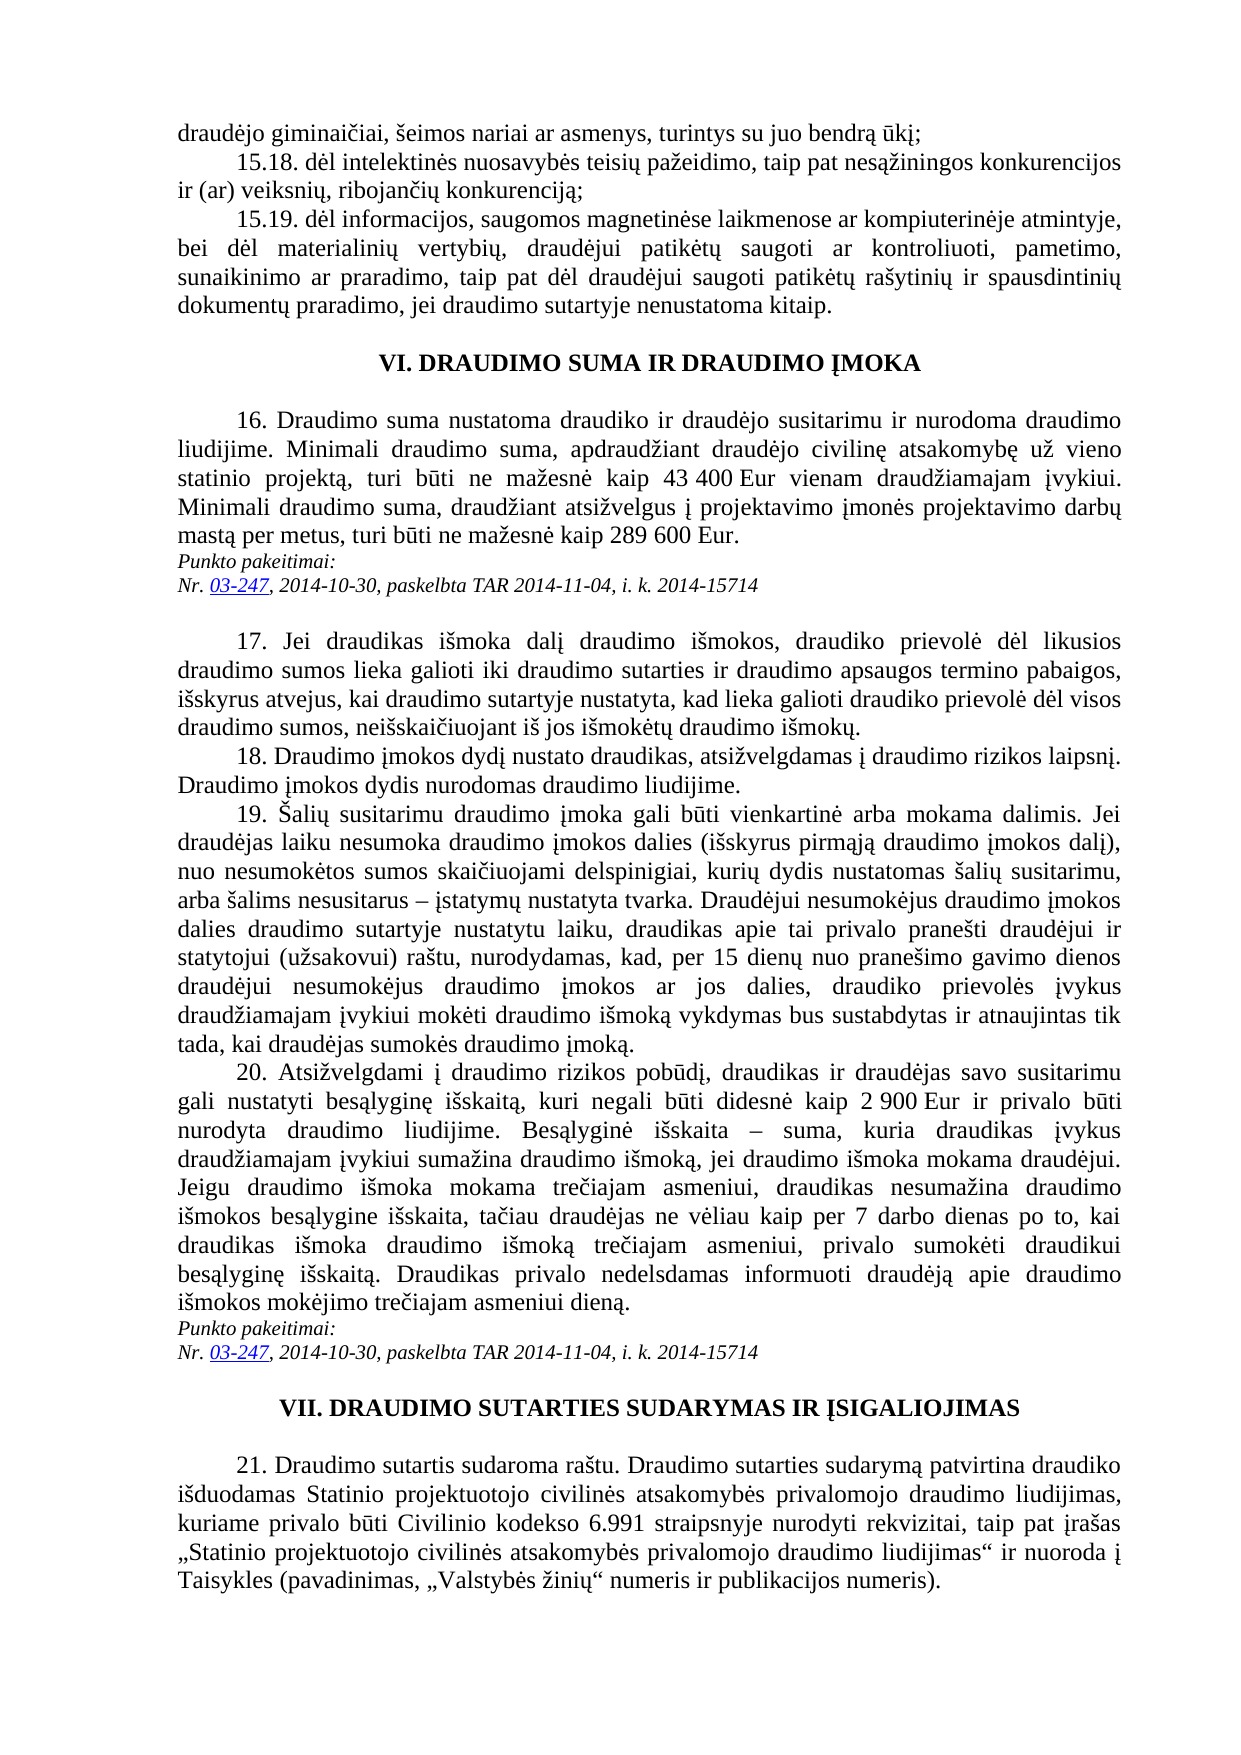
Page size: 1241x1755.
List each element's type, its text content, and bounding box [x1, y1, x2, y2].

text 16. Draudimo suma nustatoma draudiko ir draudėjo susitarimu ir nurodoma draudimo liudijime. Minimali draudimo suma, apdraudžiant draudėjo civilinę atsakomybę už vieno statinio projektą, turi būti ne mažesnė kaip 43 400 Eur vienam draudžiamajam įvykiui. Minimali draudimo suma, draudžiant atsižvelgus į projektavimo įmonės projektavimo darbų mastą per metus, turi būti ne mažesnė kaip 289 600 Eur. [177, 406, 1122, 549]
text Nr. 03-247, 2014-10-30, paskelbta TAR 2014-11-04, i. k. 2014-15714 [177, 573, 1122, 597]
text 19. Šalių susitarimu draudimo įmoka gali būti vienkartinė arba mokama dalimis. Jei draudėjas laiku nesumoka draudimo įmokos dalies (išskyrus pirmąją draudimo įmokos dalį), nuo nesumokėtos sumos skaičiuojami delspinigiai, kurių dydis nustatomas šalių susitarimu, arba šalims nesusitarus – įstatymų nustatyta tvarka. Draudėjui nesumokėjus draudimo įmokos dalies draudimo sutartyje nustatytu laiku, draudikas apie tai privalo pranešti draudėjui ir statytojui (užsakovui) raštu, nurodydamas, kad, per 15 dienų nuo pranešimo gavimo dienos draudėjui nesumokėjus draudimo įmokos ar jos dalies, draudiko prievolės įvykus draudžiamajam įvykiui mokėti draudimo išmoką vykdymas bus sustabdytas ir atnaujintas tik tada, kai draudėjas sumokės draudimo įmoką. [177, 799, 1122, 1057]
text 18. Draudimo įmokos dydį nustato draudikas, atsižvelgdamas į draudimo rizikos laipsnį. Draudimo įmokos dydis nurodomas draudimo liudijime. [177, 741, 1122, 799]
text draudėjo giminaičiai, šeimos nariai ar asmenys, turintys su juo bendrą ūkį; [177, 118, 1122, 147]
text 17. Jei draudikas išmoka dalį draudimo išmokos, draudiko prievolė dėl likusios draudimo sumos lieka galioti iki draudimo sutarties ir draudimo apsaugos termino pabaigos, išskyrus atvejus, kai draudimo sutartyje nustatyta, kad lieka galioti draudiko prievolė dėl visos draudimo sumos, neišskaičiuojant iš jos išmokėtų draudimo išmokų. [177, 626, 1122, 741]
text VI. DRAUDIMO SUMA IR DRAUDIMO ĮMOKA [177, 348, 1122, 377]
text 15.19. dėl informacijos, saugomos magnetinėse laikmenose ar kompiuterinėje atmintyje, bei dėl materialinių vertybių, draudėjui patikėtų saugoti ar kontroliuoti, pametimo, sunaikinimo ar praradimo, taip pat dėl draudėjui saugoti patikėtų rašytinių ir spausdintinių dokumentų praradimo, jei draudimo sutartyje nenustatoma kitaip. [177, 204, 1122, 319]
text VII. DRAUDIMO SUTARTIES SUDARYMAS IR ĮSIGALIOJIMAS [177, 1393, 1122, 1422]
text Nr. 03-247, 2014-10-30, paskelbta TAR 2014-11-04, i. k. 2014-15714 [177, 1340, 1122, 1364]
text Punkto pakeitimai: [177, 549, 1122, 573]
text 21. Draudimo sutartis sudaroma raštu. Draudimo sutarties sudarymą patvirtina draudiko išduodamas Statinio projektuotojo civilinės atsakomybės privalomojo draudimo liudijimas, kuriame privalo būti Civilinio kodekso 6.991 straipsnyje nurodyti rekvizitai, taip pat įrašas „Statinio projektuotojo civilinės atsakomybės privalomojo draudimo liudijimas“ ir nuoroda į Taisykles (pavadinimas, „Valstybės žinių“ numeris ir publikacijos numeris). [177, 1451, 1122, 1594]
text 15.18. dėl intelektinės nuosavybės teisių pažeidimo, taip pat nesąžiningos konkurencijos ir (ar) veiksnių, ribojančių konkurenciją; [177, 147, 1122, 204]
text Punkto pakeitimai: [177, 1316, 1122, 1340]
text 20. Atsižvelgdami į draudimo rizikos pobūdį, draudikas ir draudėjas savo susitarimu gali nustatyti besąlyginę išskaitą, kuri negali būti didesnė kaip 2 900 Eur ir privalo būti nurodyta draudimo liudijime. Besąlyginė išskaita – suma, kuria draudikas įvykus draudžiamajam įvykiui sumažina draudimo išmoką, jei draudimo išmoka mokama draudėjui. Jeigu draudimo išmoka mokama trečiajam asmeniui, draudikas nesumažina draudimo išmokos besąlygine išskaita, tačiau draudėjas ne vėliau kaip per 7 darbo dienas po to, kai draudikas išmoka draudimo išmoką trečiajam asmeniui, privalo sumokėti draudikui besąlyginę išskaitą. Draudikas privalo nedelsdamas informuoti draudėją apie draudimo išmokos mokėjimo trečiajam asmeniui dieną. [177, 1057, 1122, 1316]
